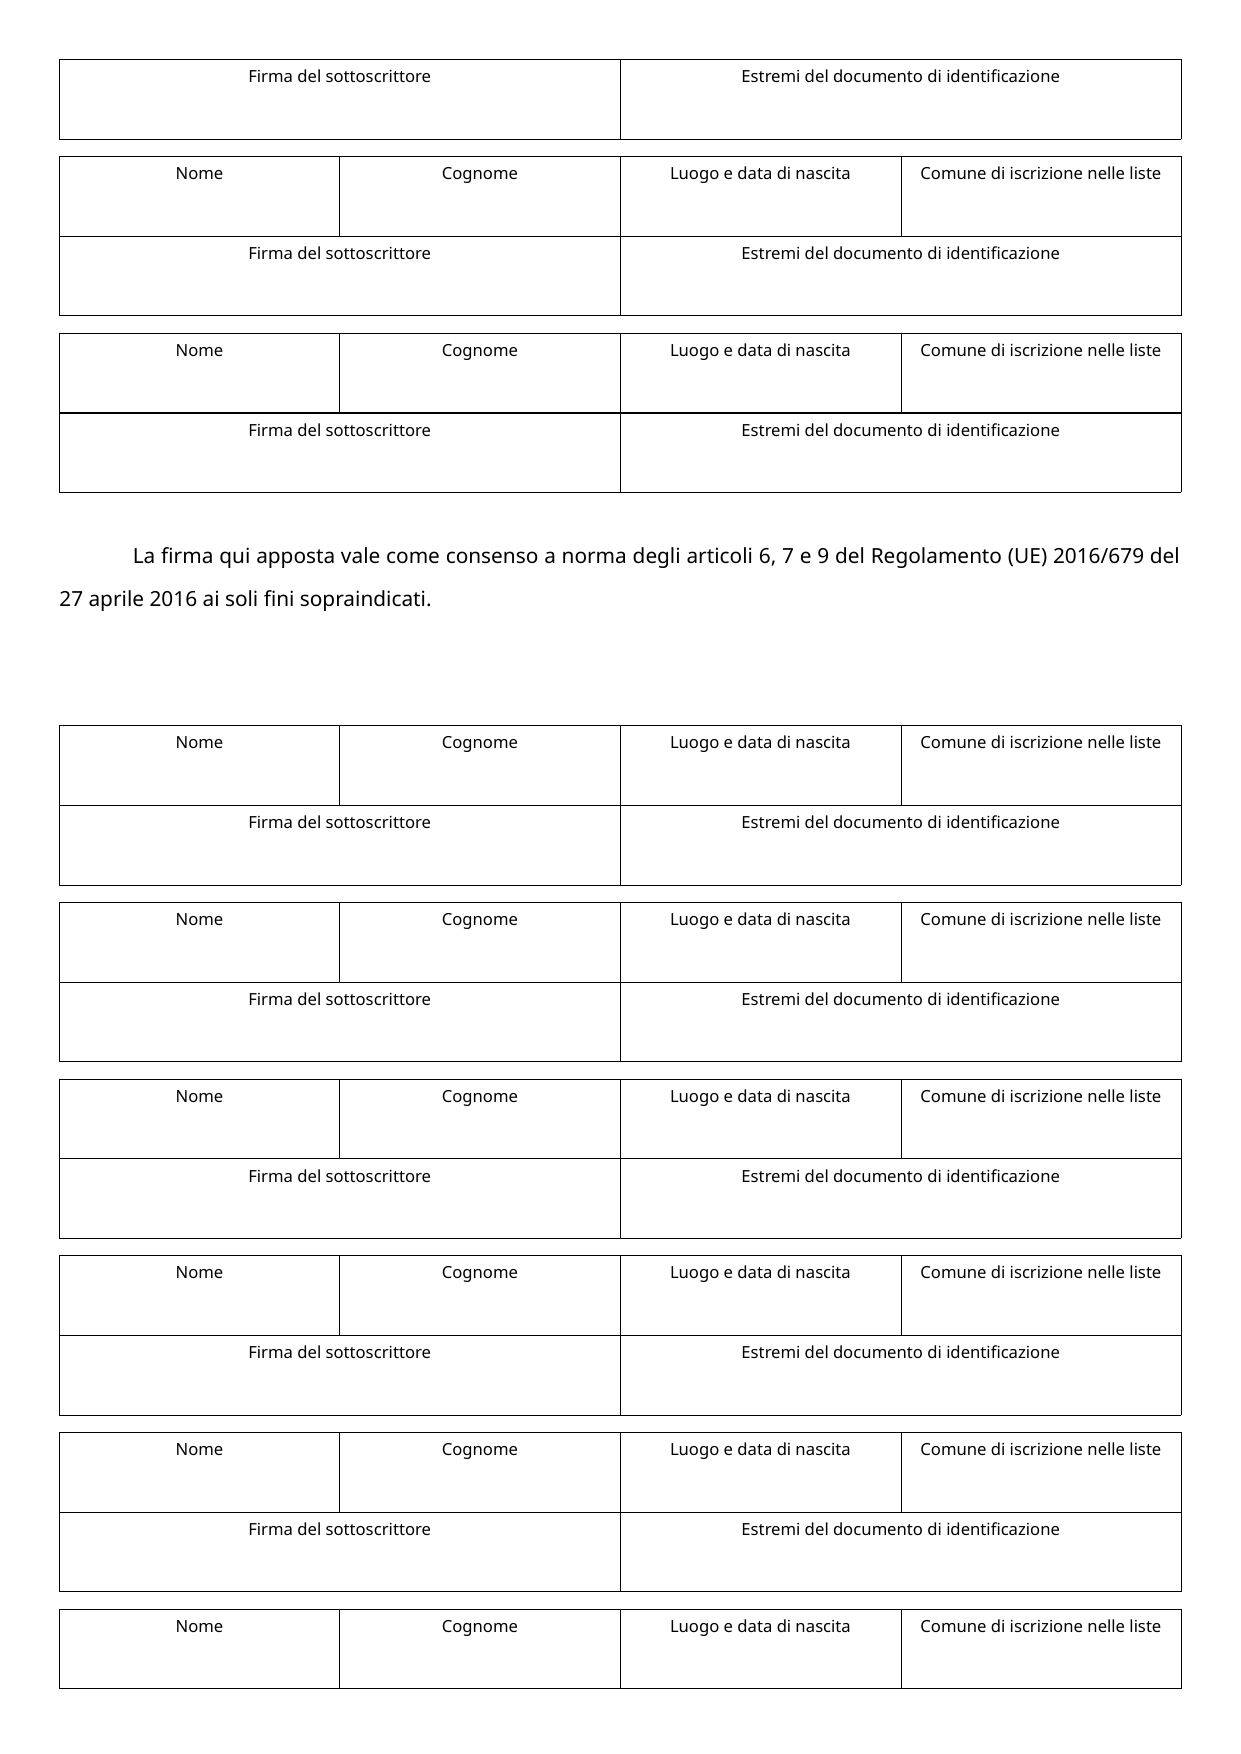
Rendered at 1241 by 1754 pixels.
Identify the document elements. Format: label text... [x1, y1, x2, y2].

table_header Nome [60, 1433, 339, 1512]
table_header Nome [60, 726, 339, 805]
text La firma qui apposta vale come consenso a norma degli articoli 6, 7 e 9 del Regolamento (UE) 2016/679 del 27 aprile 2016 ai soli fini sopraindicati. [59, 539, 1181, 613]
table_header Estremi del documento di identificazione [621, 1159, 1181, 1238]
table_header Luogo e data di nascita [621, 1256, 901, 1335]
table_header Firma del sottoscrittore [60, 806, 620, 885]
table_header Cognome [340, 1610, 620, 1688]
table_header Comune di iscrizione nelle liste [902, 157, 1181, 236]
table_header Comune di iscrizione nelle liste [902, 1080, 1181, 1158]
table_header Luogo e data di nascita [621, 903, 901, 982]
table_header Firma del sottoscrittore [60, 237, 620, 315]
table_header Luogo e data di nascita [621, 334, 901, 412]
table_header Firma del sottoscrittore [60, 1336, 620, 1415]
table_header Estremi del documento di identificazione [621, 1513, 1181, 1591]
table_header Comune di iscrizione nelle liste [902, 1610, 1181, 1688]
table_header Cognome [340, 1433, 620, 1512]
table_header Estremi del documento di identificazione [621, 1336, 1181, 1415]
table_header Firma del sottoscrittore [60, 60, 620, 139]
table_header Firma del sottoscrittore [60, 1159, 620, 1238]
table_header Firma del sottoscrittore [60, 1513, 620, 1591]
table_header Luogo e data di nascita [621, 1080, 901, 1158]
table_header Comune di iscrizione nelle liste [902, 1433, 1181, 1512]
table_header Nome [60, 334, 339, 412]
table_header Comune di iscrizione nelle liste [902, 1256, 1181, 1335]
table_header Estremi del documento di identificazione [621, 806, 1181, 885]
table_header Luogo e data di nascita [621, 1610, 901, 1688]
table_header Nome [60, 1080, 339, 1158]
table_header Comune di iscrizione nelle liste [902, 903, 1181, 982]
table_header Nome [60, 903, 339, 982]
table_header Cognome [340, 334, 620, 412]
table_header Nome [60, 1256, 339, 1335]
table_header Estremi del documento di identificazione [621, 60, 1181, 139]
table_header Estremi del documento di identificazione [621, 237, 1181, 315]
table_header Cognome [340, 157, 620, 236]
table_header Nome [60, 1610, 339, 1688]
table_header Luogo e data di nascita [621, 1433, 901, 1512]
table_header Luogo e data di nascita [621, 157, 901, 236]
table_header Nome [60, 157, 339, 236]
table_header Firma del sottoscrittore [60, 983, 620, 1061]
table_header Comune di iscrizione nelle liste [902, 334, 1181, 412]
table_header Estremi del documento di identificazione [621, 414, 1181, 492]
table_header Cognome [340, 903, 620, 982]
table_header Estremi del documento di identificazione [621, 983, 1181, 1061]
table_header Luogo e data di nascita [621, 726, 901, 805]
table_header Cognome [340, 1080, 620, 1158]
table_header Cognome [340, 1256, 620, 1335]
table_header Cognome [340, 726, 620, 805]
table_header Firma del sottoscrittore [60, 414, 620, 492]
table_header Comune di iscrizione nelle liste [902, 726, 1181, 805]
